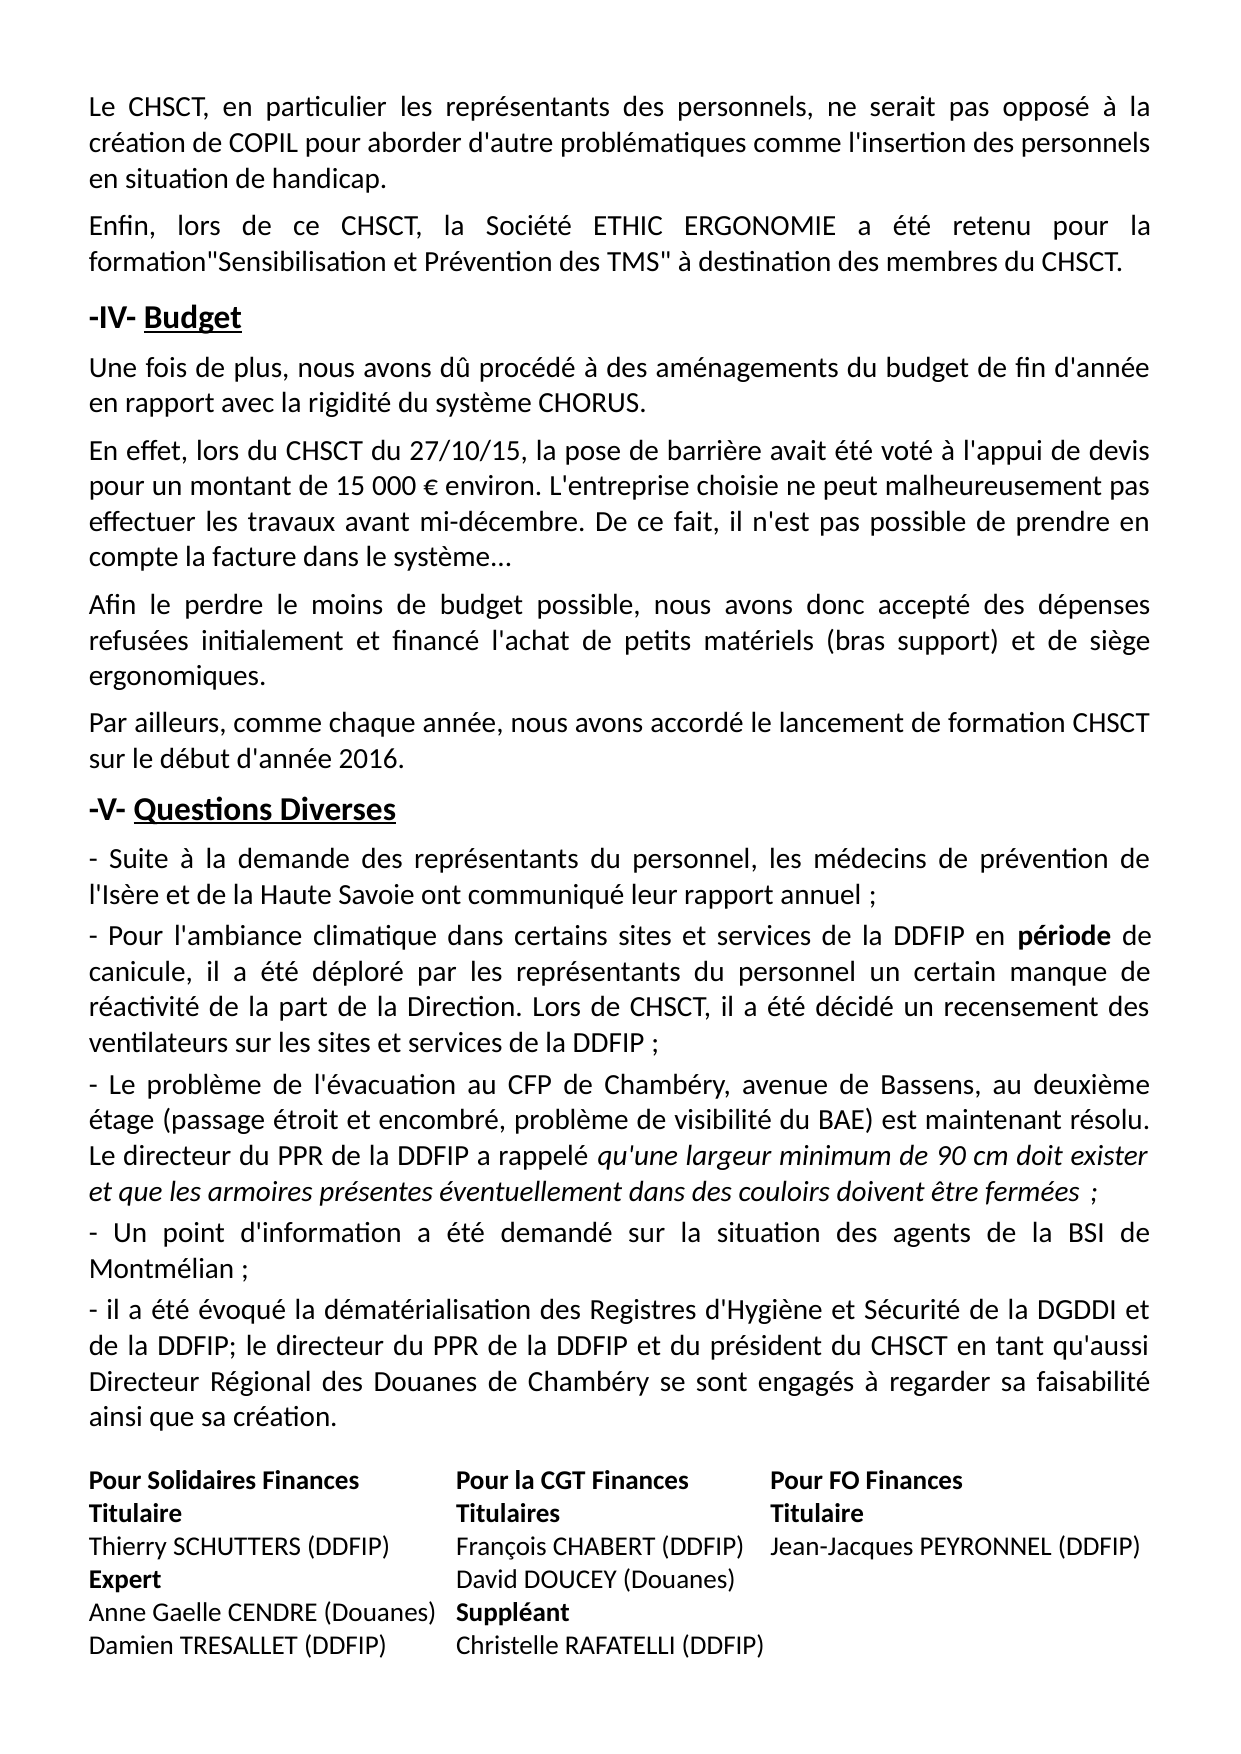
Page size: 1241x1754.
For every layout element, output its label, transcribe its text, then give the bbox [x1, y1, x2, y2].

text - Le problème de l'évacuation au CFP de Chambéry, avenue de Bassens, au deuxième étage (passage étroit et encombré, problème de visibilité du BAE) est maintenant résolu. Le directeur du PPR de la DDFIP a rappelé qu'une largeur minimum de 90 cm doit exister et que les armoires présentes éventuellement dans des couloirs doivent être fermées ; [88, 1066, 1152, 1208]
text Damien TRESALLET (DDFIP) Christelle RAFATELLI (DDFIP) [88, 1628, 1152, 1661]
text -V- Questions Diverses [88, 788, 1152, 828]
text En effet, lors du CHSCT du 27/10/15, la pose de barrière avait été voté à l'appui de devis pour un montant de 15 000 € environ. L'entreprise choisie ne peut malheureusement pas effectuer les travaux avant mi-décembre. De ce fait, il n'est pas possible de prendre en compte la facture dans le système... [88, 432, 1152, 574]
text Afin le perdre le moins de budget possible, nous avons donc accepté des dépenses refusées initialement et financé l'achat de petits matériels (bras support) et de siège ergonomiques. [88, 586, 1152, 693]
text Expert David DOUCEY (Douanes) [88, 1562, 1152, 1595]
text Anne Gaelle CENDRE (Douanes) Suppléant [88, 1595, 1152, 1628]
text Enfin, lors de ce CHSCT, la Société ETHIC ERGONOMIE a été retenu pour la formation"Sensibilisation et Prévention des TMS" à destination des membres du CHSCT. [88, 207, 1152, 278]
text - Pour l'ambiance climatique dans certains sites et services de la DDFIP en période de canicule, il a été déploré par les représentants du personnel un certain manque de réactivité de la part de la Direction. Lors de CHSCT, il a été décidé un recensement des ventilateurs sur les sites et services de la DDFIP ; [88, 917, 1152, 1060]
text -IV- Budget [88, 296, 1152, 337]
text Titulaire Titulaires Titulaire [88, 1496, 1152, 1529]
text - Un point d'information a été demandé sur la situation des agents de la BSI de Montmélian ; [88, 1214, 1152, 1285]
text - Suite à la demande des représentants du personnel, les médecins de prévention de l'Isère et de la Haute Savoie ont communiqué leur rapport annuel ; [88, 840, 1152, 911]
text Thierry SCHUTTERS (DDFIP) François CHABERT (DDFIP) Jean-Jacques PEYRONNEL (DDFIP) [88, 1529, 1152, 1562]
text Le CHSCT, en particulier les représentants des personnels, ne serait pas opposé à la création de COPIL pour aborder d'autre problématiques comme l'insertion des personnels en situation de handicap. [88, 88, 1152, 195]
text Pour Solidaires Finances Pour la CGT Finances Pour FO Finances [88, 1463, 1152, 1496]
text Par ailleurs, comme chaque année, nous avons accordé le lancement de formation CHSCT sur le début d'année 2016. [88, 704, 1152, 776]
text - il a été évoqué la dématérialisation des Registres d'Hygiène et Sécurité de la DGDDI et de la DDFIP; le directeur du PPR de la DDFIP et du président du CHSCT en tant qu'aussi Directeur Régional des Douanes de Chambéry se sont engagés à regarder sa faisabilité ainsi que sa création. [88, 1291, 1152, 1434]
text Une fois de plus, nous avons dû procédé à des aménagements du budget de fin d'année en rapport avec la rigidité du système CHORUS. [88, 349, 1152, 420]
